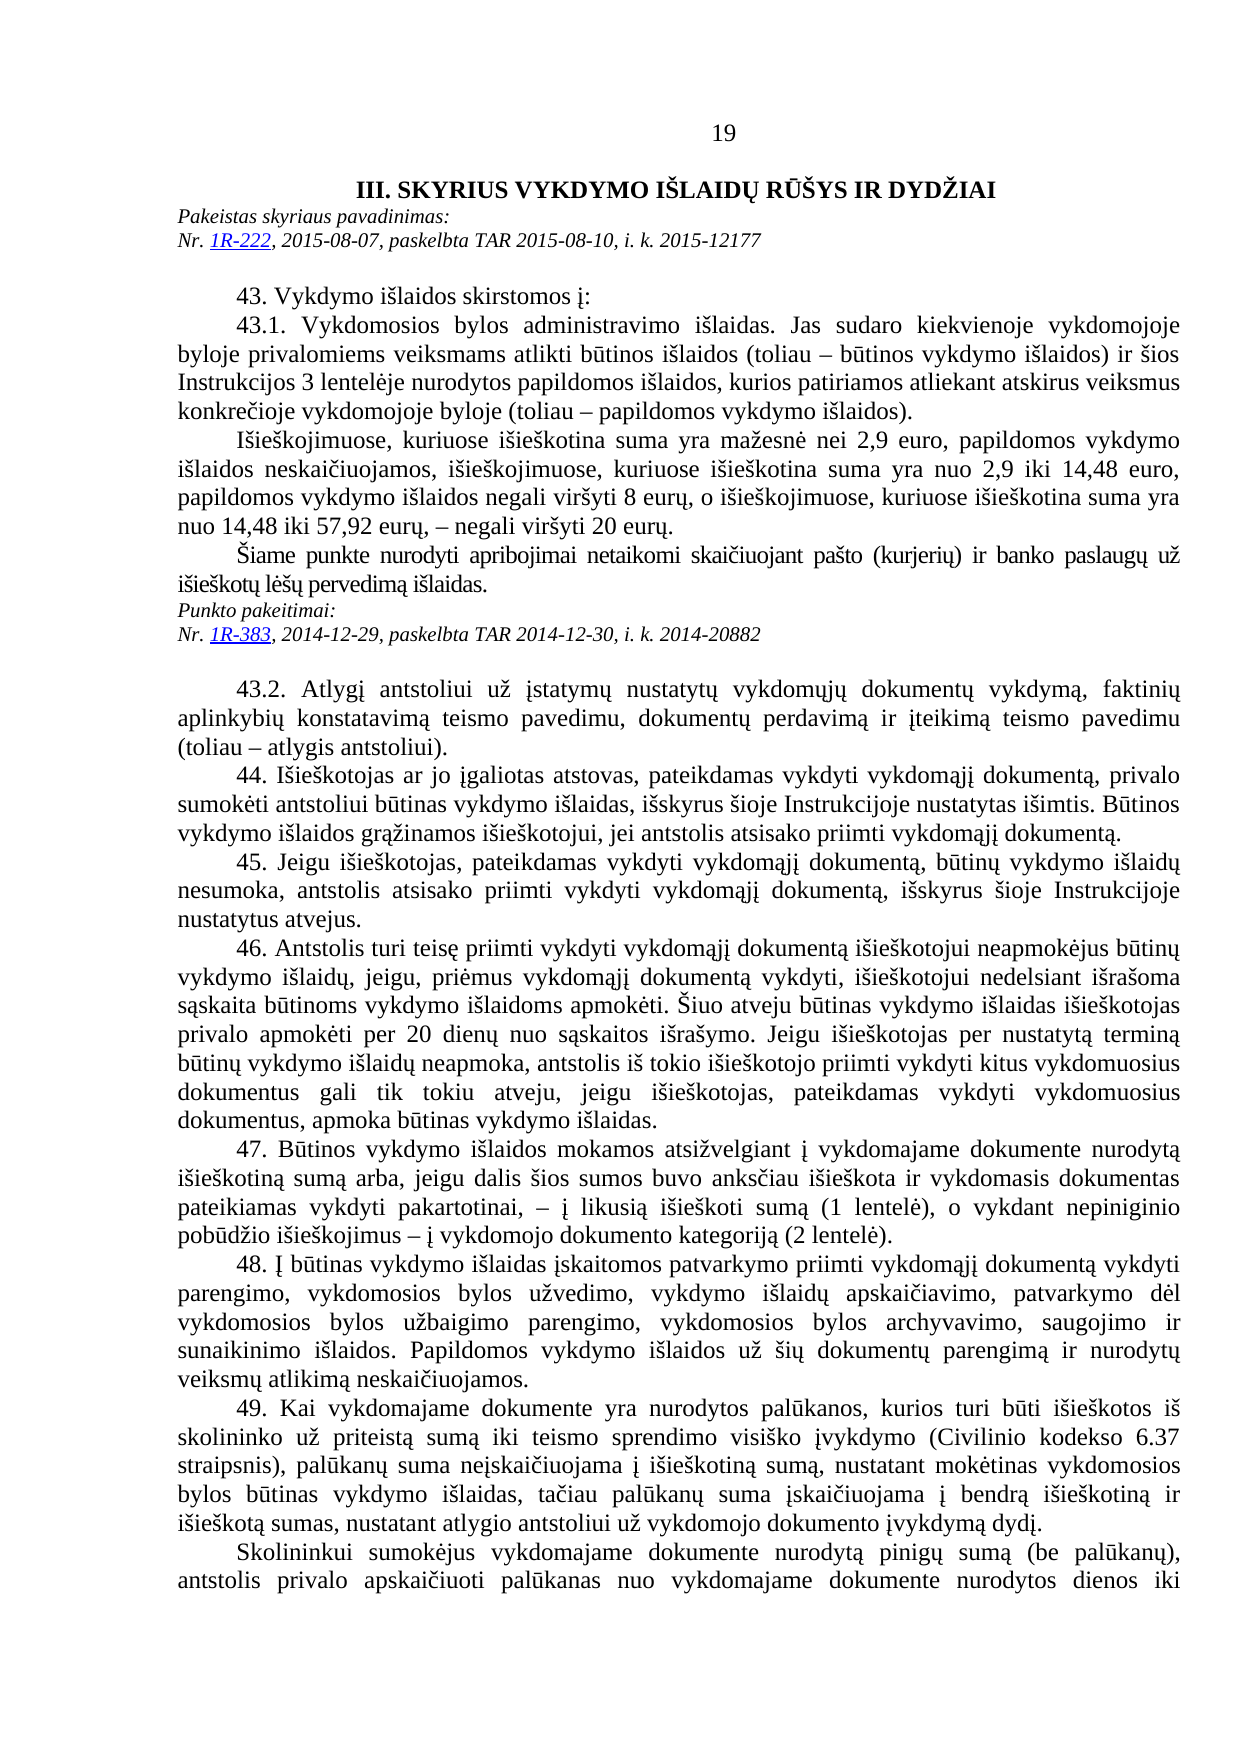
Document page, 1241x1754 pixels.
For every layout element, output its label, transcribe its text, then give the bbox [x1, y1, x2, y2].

text Šiame punkte nurodyti apribojimai netaikomi skaičiuojant pašto (kurjerių) ir banko paslaugų už išieškotų lėšų pervedimą išlaidas. [177, 540, 1181, 597]
text Pakeistas skyriaus pavadinimas: [177, 204, 1181, 228]
text Skolininkui sumokėjus vykdomajame dokumente nurodytą pinigų sumą (be palūkanų), antstolis privalo apskaičiuoti palūkanas nuo vykdomajame dokumente nurodytos dienos iki [177, 1537, 1181, 1594]
text 43. Vykdymo išlaidos skirstomos į: [177, 281, 1181, 310]
text 43.1. Vykdomosios bylos administravimo išlaidas. Jas sudaro kiekvienoje vykdomojoje byloje privalomiems veiksmams atlikti būtinos išlaidos (toliau – būtinos vykdymo išlaidos) ir šios Instrukcijos 3 lentelėje nurodytos papildomos išlaidos, kurios patiriamos atliekant atskirus veiksmus konkrečioje vykdomojoje byloje (toliau – papildomos vykdymo išlaidos). [177, 310, 1181, 425]
text Punkto pakeitimai: [177, 597, 1181, 622]
text Išieškojimuose, kuriuose išieškotina suma yra mažesnė nei 2,9 euro, papildomos vykdymo išlaidos neskaičiuojamos, išieškojimuose, kuriuose išieškotina suma yra nuo 2,9 iki 14,48 euro, papildomos vykdymo išlaidos negali viršyti 8 eurų, o išieškojimuose, kuriuose išieškotina suma yra nuo 14,48 iki 57,92 eurų, – negali viršyti 20 eurų. [177, 425, 1181, 540]
text 44. Išieškotojas ar jo įgaliotas atstovas, pateikdamas vykdyti vykdomąjį dokumentą, privalo sumokėti antstoliui būtinas vykdymo išlaidas, išskyrus šioje Instrukcijoje nustatytas išimtis. Būtinos vykdymo išlaidos grąžinamos išieškotojui, jei antstolis atsisako priimti vykdomąjį dokumentą. [177, 761, 1181, 847]
text 45. Jeigu išieškotojas, pateikdamas vykdyti vykdomąjį dokumentą, būtinų vykdymo išlaidų nesumoka, antstolis atsisako priimti vykdyti vykdomąjį dokumentą, išskyrus šioje Instrukcijoje nustatytus atvejus. [177, 847, 1181, 933]
text Nr. 1R-383, 2014-12-29, paskelbta TAR 2014-12-30, i. k. 2014-20882 [177, 622, 1181, 646]
text 49. Kai vykdomajame dokumente yra nurodytos palūkanos, kurios turi būti išieškotos iš skolininko už priteistą sumą iki teismo sprendimo visiško įvykdymo (Civilinio kodekso 6.37 straipsnis), palūkanų suma neįskaičiuojama į išieškotiną sumą, nustatant mokėtinas vykdomosios bylos būtinas vykdymo išlaidas, tačiau palūkanų suma įskaičiuojama į bendrą išieškotiną ir išieškotą sumas, nustatant atlygio antstoliui už vykdomojo dokumento įvykdymą dydį. [177, 1393, 1181, 1537]
text 47. Būtinos vykdymo išlaidos mokamos atsižvelgiant į vykdomajame dokumente nurodytą išieškotiną sumą arba, jeigu dalis šios sumos buvo anksčiau išieškota ir vykdomasis dokumentas pateikiamas vykdyti pakartotinai, – į likusią išieškoti sumą (1 lentelė), o vykdant nepiniginio pobūdžio išieškojimus – į vykdomojo dokumento kategoriją (2 lentelė). [177, 1134, 1181, 1249]
text 46. Antstolis turi teisę priimti vykdyti vykdomąjį dokumentą išieškotojui neapmokėjus būtinų vykdymo išlaidų, jeigu, priėmus vykdomąjį dokumentą vykdyti, išieškotojui nedelsiant išrašoma sąskaita būtinoms vykdymo išlaidoms apmokėti. Šiuo atveju būtinas vykdymo išlaidas išieškotojas privalo apmokėti per 20 dienų nuo sąskaitos išrašymo. Jeigu išieškotojas per nustatytą terminą būtinų vykdymo išlaidų neapmoka, antstolis iš tokio išieškotojo priimti vykdyti kitus vykdomuosius dokumentus gali tik tokiu atveju, jeigu išieškotojas, pateikdamas vykdyti vykdomuosius dokumentus, apmoka būtinas vykdymo išlaidas. [177, 933, 1181, 1134]
text 43.2. Atlygį antstoliui už įstatymų nustatytų vykdomųjų dokumentų vykdymą, faktinių aplinkybių konstatavimą teismo pavedimu, dokumentų perdavimą ir įteikimą teismo pavedimu (toliau – atlygis antstoliui). [177, 674, 1181, 761]
text 48. Į būtinas vykdymo išlaidas įskaitomos patvarkymo priimti vykdomąjį dokumentą vykdyti parengimo, vykdomosios bylos užvedimo, vykdymo išlaidų apskaičiavimo, patvarkymo dėl vykdomosios bylos užbaigimo parengimo, vykdomosios bylos archyvavimo, saugojimo ir sunaikinimo išlaidos. Papildomos vykdymo išlaidos už šių dokumentų parengimą ir nurodytų veiksmų atlikimą neskaičiuojamos. [177, 1249, 1181, 1393]
text III. SKYRIUS VYKDYMO IŠLAIDŲ RŪŠYS IR DYDŽIAI [177, 176, 1181, 204]
text Nr. 1R-222, 2015-08-07, paskelbta TAR 2015-08-10, i. k. 2015-12177 [177, 228, 1181, 252]
